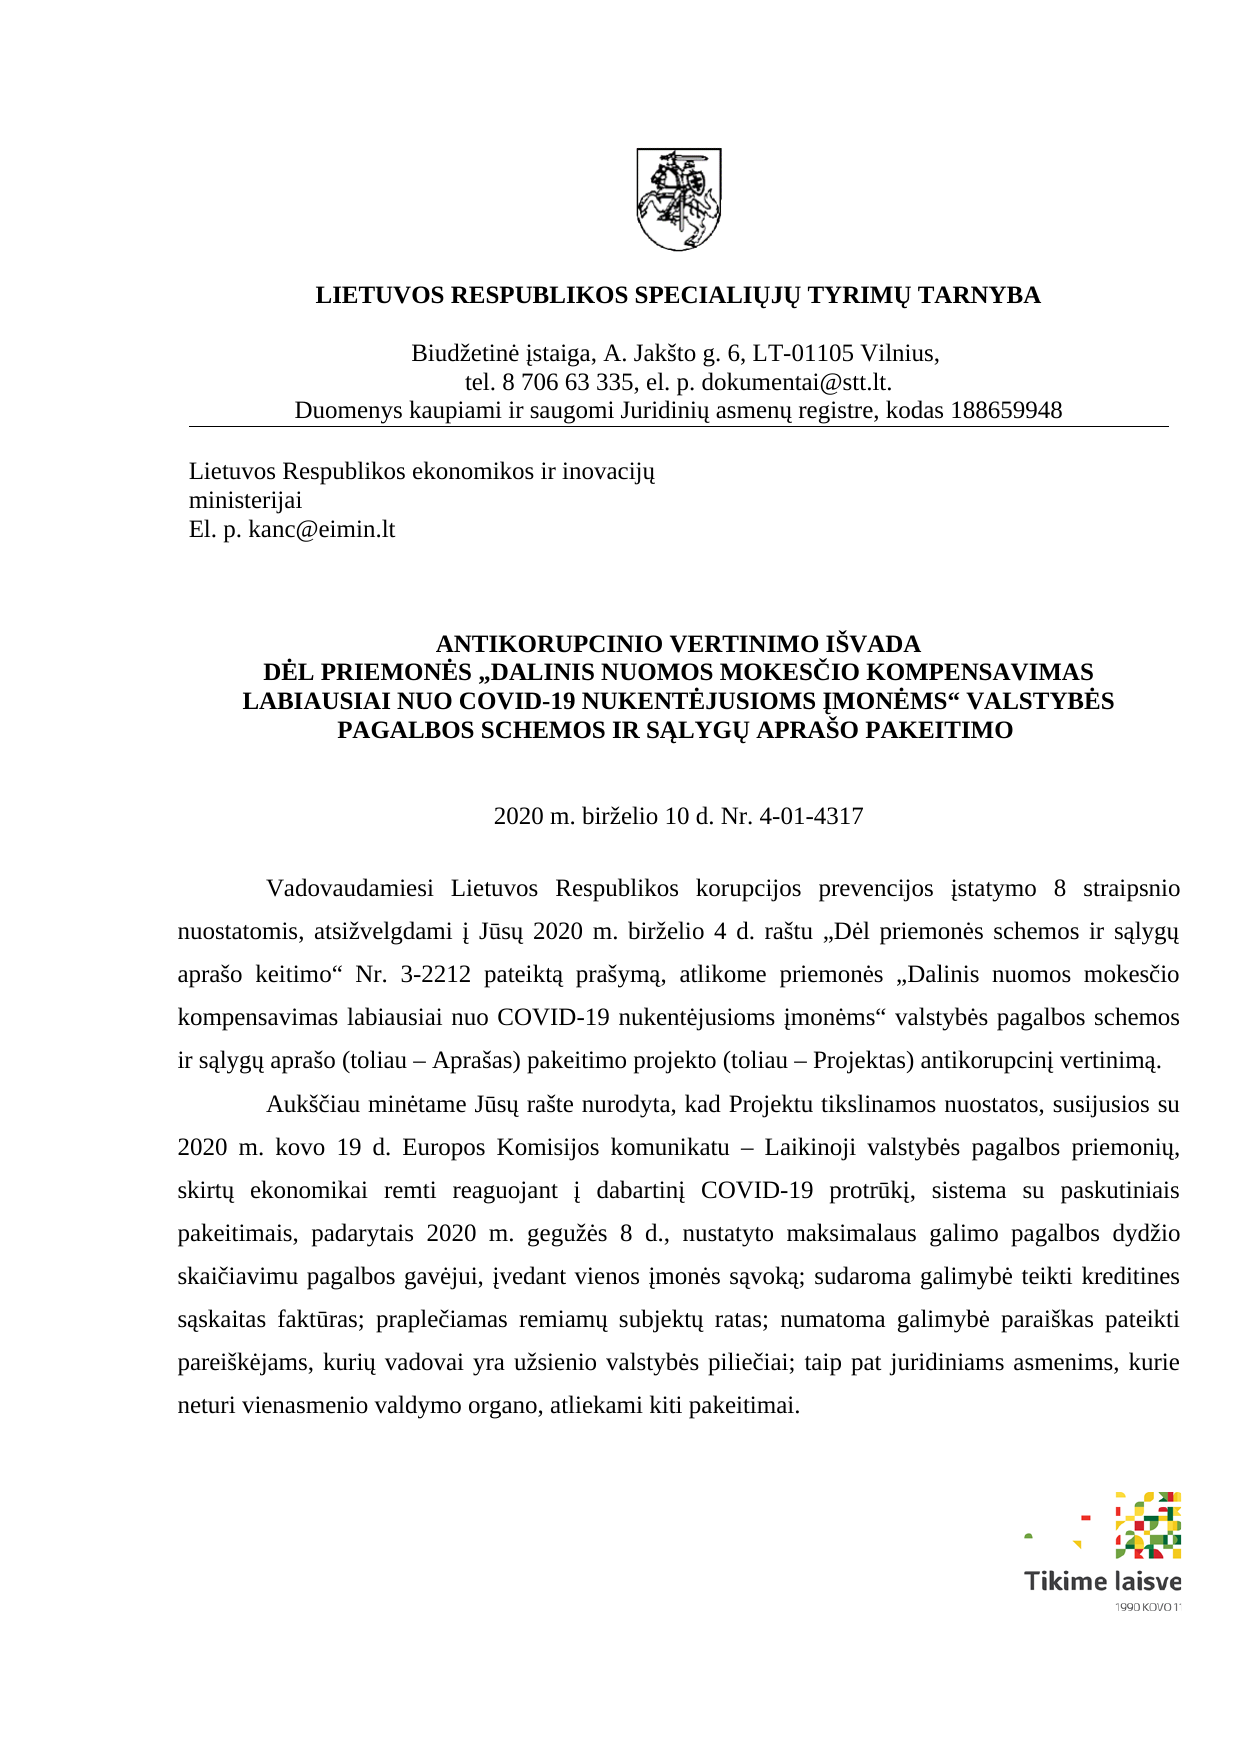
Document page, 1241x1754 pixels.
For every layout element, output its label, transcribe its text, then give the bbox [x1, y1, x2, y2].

table_header [723, 147, 1180, 252]
text Vadovaudamiesi Lietuvos Respublikos korupcijos prevencijos įstatymo 8 straipsnio nuostatomis, atsižvelgdami į Jūsų 2020 m. birželio 4 d. raštu „Dėl priemonės schemos ir sąlygų aprašo keitimo“ Nr. 3-2212 pateiktą prašymą, atlikome priemonės „Dalinis nuomos mokesčio kompensavimas labiausiai nuo COVID-19 nukentėjusioms įmonėms“ valstybės pagalbos schemos ir sąlygų aprašo (toliau – Aprašas) pakeitimo projekto (toliau – Projektas) antikorupcinį vertinimą. [177, 873, 1181, 1074]
table_cell 2020 m. birželio 10 d. Nr. 4-01-4317 [177, 744, 1180, 830]
table_header [177, 147, 634, 252]
table_cell Lietuvos Respublikos ekonomikos ir inovacijų ministerijai El. p. kanc@eimin.lt [177, 456, 767, 571]
table_header LIETUVOS RESPUBLIKOS SPECIALIŲJŲ TYRIMŲ TARNYBA Biudžetinė įstaiga, A. Jakšto g. 6, LT-01105 Vilnius, tel. 8 706 63 335, el. p. dokumentai@stt.lt. Duomenys kaupiami ir saugomi Juridinių asmenų registre, kodas 188659948 [177, 281, 1180, 456]
table_cell [767, 456, 1180, 571]
text Aukščiau minėtame Jūsų rašte nurodyta, kad Projektu tikslinamos nuostatos, susijusios su 2020 m. kovo 19 d. Europos Komisijos komunikatu – Laikinoji valstybės pagalbos priemonių, skirtų ekonomikai remti reaguojant į dabartinį COVID-19 protrūkį, sistema su paskutiniais pakeitimais, padarytais 2020 m. gegužės 8 d., nustatyto maksimalaus galimo pagalbos dydžio skaičiavimu pagalbos gavėjui, įvedant vienos įmonės sąvoką; sudaroma galimybė teikti kreditines sąskaitas faktūras; praplečiamas remiamų subjektų ratas; numatoma galimybė paraiškas pateikti pareiškėjams, kurių vadovai yra užsienio valstybės piliečiai; taip pat juridiniams asmenims, kurie neturi vienasmenio valdymo organo, atliekami kiti pakeitimai. [177, 1089, 1181, 1419]
